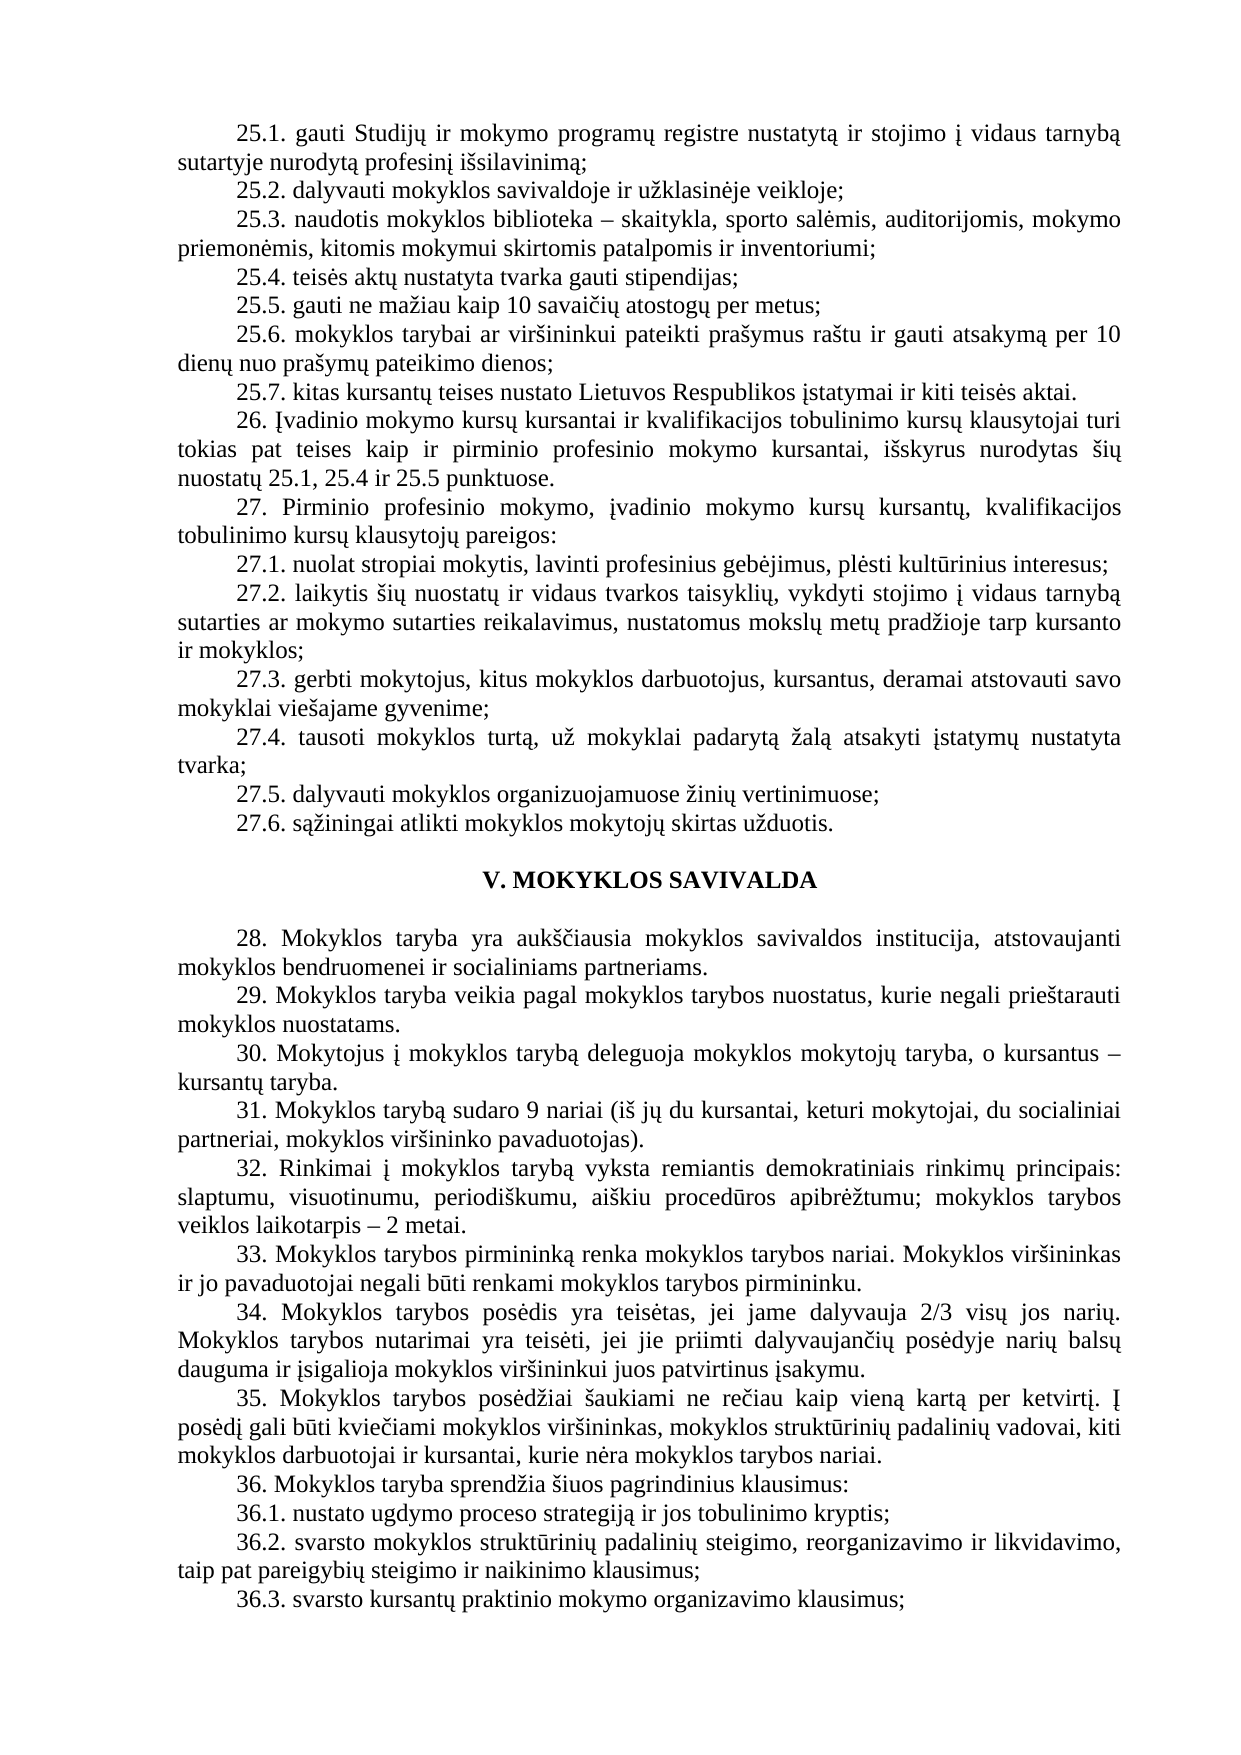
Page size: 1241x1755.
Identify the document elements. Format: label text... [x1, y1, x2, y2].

text 29. Mokyklos taryba veikia pagal mokyklos tarybos nuostatus, kurie negali prieštarauti mokyklos nuostatams. [177, 981, 1122, 1038]
text 27. Pirminio profesinio mokymo, įvadinio mokymo kursų kursantų, kvalifikacijos tobulinimo kursų klausytojų pareigos: [177, 492, 1122, 549]
text 27.6. sąžiningai atlikti mokyklos mokytojų skirtas užduotis. [177, 808, 1122, 837]
text 27.1. nuolat stropiai mokytis, lavinti profesinius gebėjimus, plėsti kultūrinius interesus; [177, 549, 1122, 578]
text 31. Mokyklos tarybą sudaro 9 nariai (iš jų du kursantai, keturi mokytojai, du socialiniai partneriai, mokyklos viršininko pavaduotojas). [177, 1096, 1122, 1153]
text 27.2. laikytis šių nuostatų ir vidaus tvarkos taisyklių, vykdyti stojimo į vidaus tarnybą sutarties ar mokymo sutarties reikalavimus, nustatomus mokslų metų pradžioje tarp kursanto ir mokyklos; [177, 578, 1122, 664]
text 25.3. naudotis mokyklos biblioteka – skaitykla, sporto salėmis, auditorijomis, mokymo priemonėmis, kitomis mokymui skirtomis patalpomis ir inventoriumi; [177, 204, 1122, 262]
text 25.1. gauti Studijų ir mokymo programų registre nustatytą ir stojimo į vidaus tarnybą sutartyje nurodytą profesinį išsilavinimą; [177, 118, 1122, 176]
text 25.5. gauti ne mažiau kaip 10 savaičių atostogų per metus; [177, 291, 1122, 319]
text 36.3. svarsto kursantų praktinio mokymo organizavimo klausimus; [177, 1584, 1122, 1613]
text 27.3. gerbti mokytojus, kitus mokyklos darbuotojus, kursantus, deramai atstovauti savo mokyklai viešajame gyvenime; [177, 664, 1122, 722]
text 27.4. tausoti mokyklos turtą, už mokyklai padarytą žalą atsakyti įstatymų nustatyta tvarka; [177, 722, 1122, 779]
text 25.2. dalyvauti mokyklos savivaldoje ir užklasinėje veikloje; [177, 176, 1122, 204]
text 26. Įvadinio mokymo kursų kursantai ir kvalifikacijos tobulinimo kursų klausytojai turi tokias pat teises kaip ir pirminio profesinio mokymo kursantai, išskyrus nurodytas šių nuostatų 25.1, 25.4 ir 25.5 punktuose. [177, 406, 1122, 492]
text 28. Mokyklos taryba yra aukščiausia mokyklos savivaldos institucija, atstovaujanti mokyklos bendruomenei ir socialiniams partneriams. [177, 923, 1122, 981]
text 36.2. svarsto mokyklos struktūrinių padalinių steigimo, reorganizavimo ir likvidavimo, taip pat pareigybių steigimo ir naikinimo klausimus; [177, 1527, 1122, 1584]
text V. MOKYKLOS SAVIVALDA [177, 866, 1122, 894]
text 35. Mokyklos tarybos posėdžiai šaukiami ne rečiau kaip vieną kartą per ketvirtį. Į posėdį gali būti kviečiami mokyklos viršininkas, mokyklos struktūrinių padalinių vadovai, kiti mokyklos darbuotojai ir kursantai, kurie nėra mokyklos tarybos nariai. [177, 1383, 1122, 1469]
text 34. Mokyklos tarybos posėdis yra teisėtas, jei jame dalyvauja 2/3 visų jos narių. Mokyklos tarybos nutarimai yra teisėti, jei jie priimti dalyvaujančių posėdyje narių balsų dauguma ir įsigalioja mokyklos viršininkui juos patvirtinus įsakymu. [177, 1297, 1122, 1383]
text 36. Mokyklos taryba sprendžia šiuos pagrindinius klausimus: [177, 1469, 1122, 1498]
text 36.1. nustato ugdymo proceso strategiją ir jos tobulinimo kryptis; [177, 1498, 1122, 1527]
text 32. Rinkimai į mokyklos tarybą vyksta remiantis demokratiniais rinkimų principais: slaptumu, visuotinumu, periodiškumu, aiškiu procedūros apibrėžtumu; mokyklos tarybos veiklos laikotarpis – 2 metai. [177, 1153, 1122, 1239]
text 25.6. mokyklos tarybai ar viršininkui pateikti prašymus raštu ir gauti atsakymą per 10 dienų nuo prašymų pateikimo dienos; [177, 319, 1122, 377]
text 33. Mokyklos tarybos pirmininką renka mokyklos tarybos nariai. Mokyklos viršininkas ir jo pavaduotojai negali būti renkami mokyklos tarybos pirmininku. [177, 1239, 1122, 1297]
text 25.7. kitas kursantų teises nustato Lietuvos Respublikos įstatymai ir kiti teisės aktai. [177, 377, 1122, 406]
text 27.5. dalyvauti mokyklos organizuojamuose žinių vertinimuose; [177, 779, 1122, 808]
text 25.4. teisės aktų nustatyta tvarka gauti stipendijas; [177, 262, 1122, 291]
text 30. Mokytojus į mokyklos tarybą deleguoja mokyklos mokytojų taryba, o kursantus – kursantų taryba. [177, 1038, 1122, 1096]
